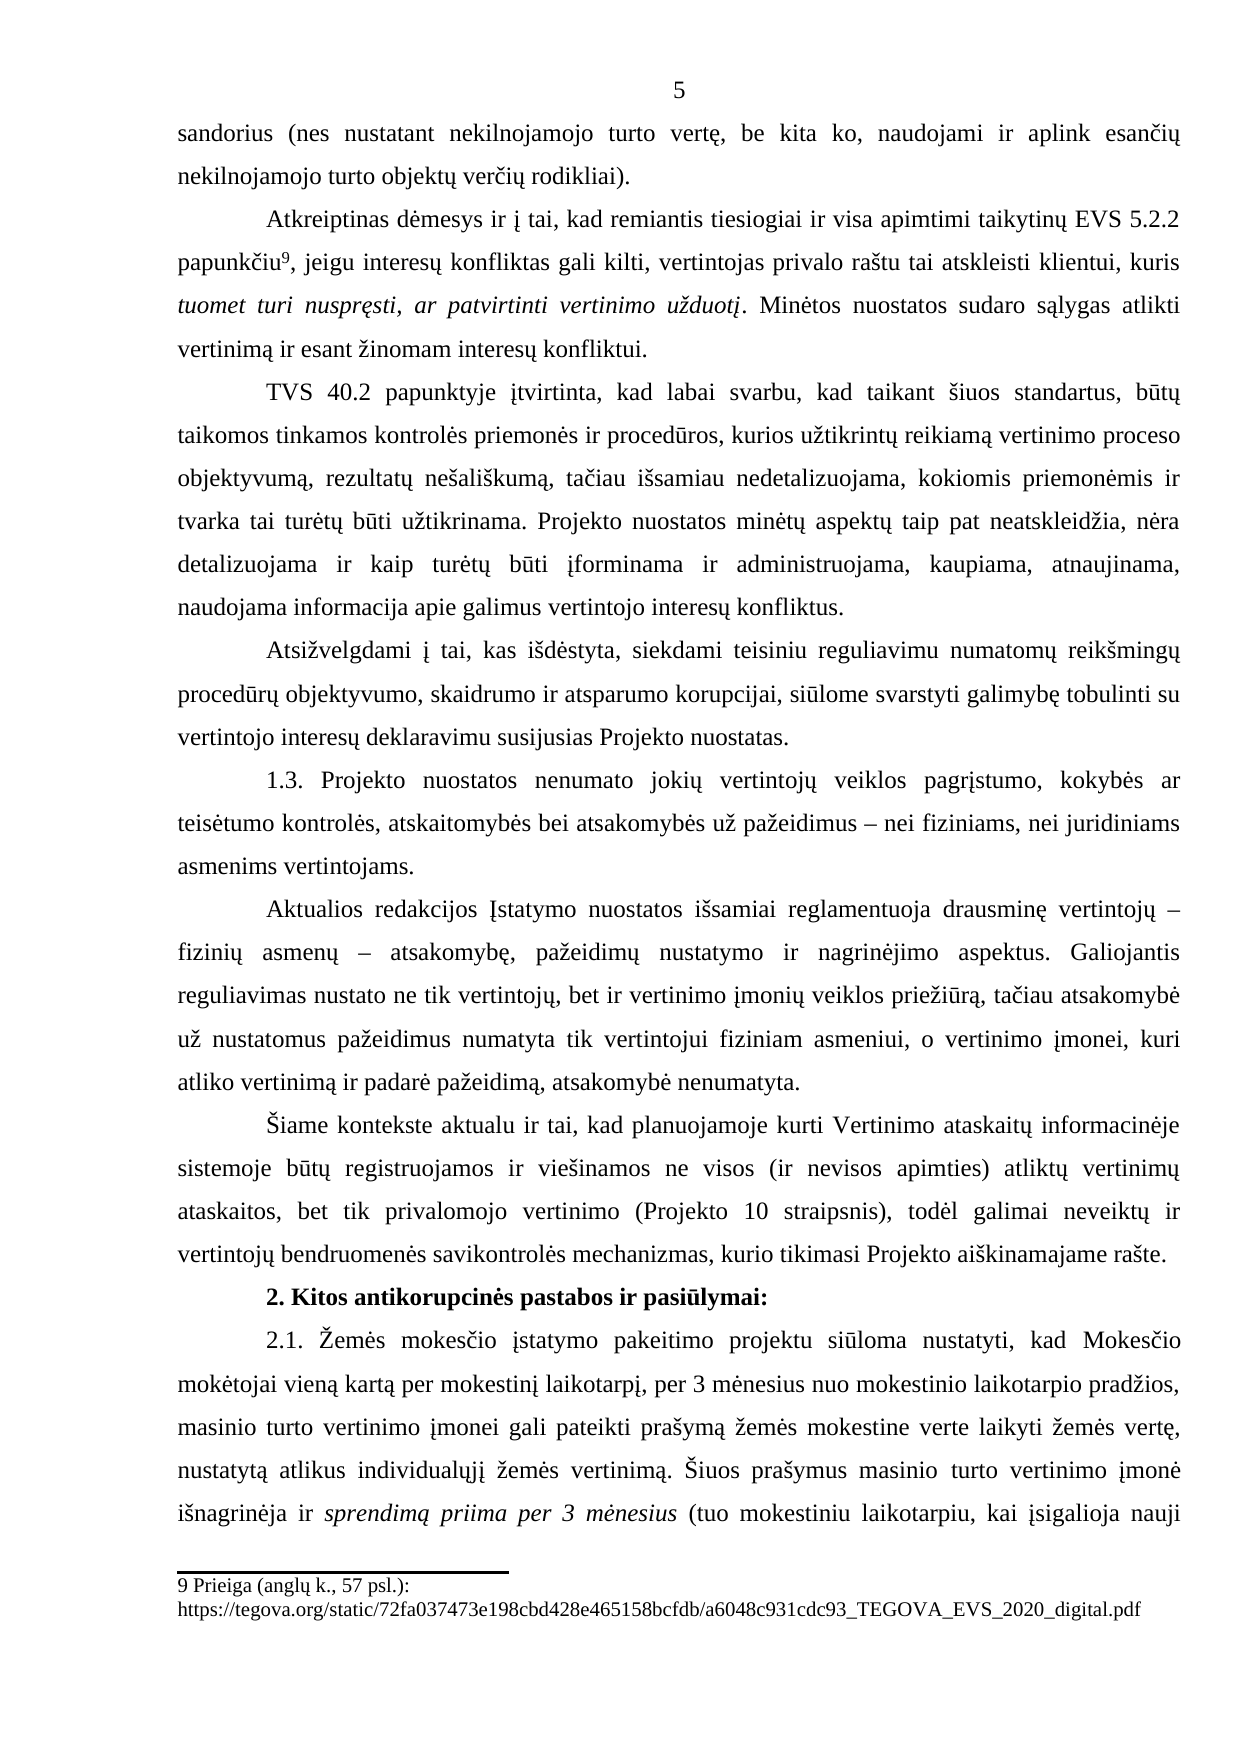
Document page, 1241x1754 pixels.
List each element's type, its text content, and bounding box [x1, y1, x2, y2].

list Atsižvelgdami į tai, kas išdėstyta, siekdami teisiniu reguliavimu numatomų reikšmingų procedūrų objektyvumo, skaidrumo ir atsparumo korupcijai, siūlome svarstyti galimybę tobulinti su vertintojo interesų deklaravimu susijusias Projekto nuostatas. [177, 636, 1181, 751]
list Šiame kontekste aktualu ir tai, kad planuojamoje kurti Vertinimo ataskaitų informacinėje sistemoje būtų registruojamos ir viešinamos ne visos (ir nevisos apimties) atliktų vertinimų ataskaitos, bet tik privalomojo vertinimo (Projekto 10 straipsnis), todėl galimai neveiktų ir vertintojų bendruomenės savikontrolės mechanizmas, kurio tikimasi Projekto aiškinamajame rašte. [177, 1110, 1181, 1268]
list sandorius (nes nustatant nekilnojamojo turto vertę, be kita ko, naudojami ir aplink esančių nekilnojamojo turto objektų verčių rodikliai). [177, 118, 1181, 190]
list 1.3. Projekto nuostatos nenumato jokių vertintojų veiklos pagrįstumo, kokybės ar teisėtumo kontrolės, atskaitomybės bei atsakomybės už pažeidimus – nei fiziniams, nei juridiniams asmenims vertintojams. [177, 765, 1181, 880]
list Aktualios redakcijos Įstatymo nuostatos išsamiai reglamentuoja drausminę vertintojų – fizinių asmenų – atsakomybę, pažeidimų nustatymo ir nagrinėjimo aspektus. Galiojantis reguliavimas nustato ne tik vertintojų, bet ir vertinimo įmonių veiklos priežiūrą, tačiau atsakomybė už nustatomus pažeidimus numatyta tik vertintojui fiziniam asmeniui, o vertinimo įmonei, kuri atliko vertinimą ir padarė pažeidimą, atsakomybė nenumatyta. [177, 894, 1181, 1096]
list Atkreiptinas dėmesys ir į tai, kad remiantis tiesiogiai ir visa apimtimi taikytinų EVS 5.2.2 papunkčiu, jeigu interesų konfliktas gali kilti, vertintojas privalo raštu tai atskleisti klientui, kuris tuomet turi nuspręsti, ar patvirtinti vertinimo užduotį. Minėtos nuostatos sudaro sąlygas atlikti vertinimą ir esant žinomam interesų konfliktui. [177, 204, 1181, 362]
text Prieiga (anglų k., 57 psl.): https://tegova.org/static/72fa037473e198cbd428e465158bcfdb/a6048c931cdc93_TEGOVA_EVS_2020_digital.pdf [177, 1573, 1181, 1621]
list TVS 40.2 papunktyje įtvirtinta, kad labai svarbu, kad taikant šiuos standartus, būtų taikomos tinkamos kontrolės priemonės ir procedūros, kurios užtikrintų reikiamą vertinimo proceso objektyvumą, rezultatų nešališkumą, tačiau išsamiau nedetalizuojama, kokiomis priemonėmis ir tvarka tai turėtų būti užtikrinama. Projekto nuostatos minėtų aspektų taip pat neatskleidžia, nėra detalizuojama ir kaip turėtų būti įforminama ir administruojama, kaupiama, atnaujinama, naudojama informacija apie galimus vertintojo interesų konfliktus. [177, 377, 1181, 621]
list 2.1. Žemės mokesčio įstatymo pakeitimo projektu siūloma nustatyti, kad Mokesčio mokėtojai vieną kartą per mokestinį laikotarpį, per 3 mėnesius nuo mokestinio laikotarpio pradžios, masinio turto vertinimo įmonei gali pateikti prašymą žemės mokestine verte laikyti žemės vertę, nustatytą atlikus individualųjį žemės vertinimą. Šiuos prašymus masinio turto vertinimo įmonė išnagrinėja ir sprendimą priima per 3 mėnesius (tuo mokestiniu laikotarpiu, kai įsigalioja nauji [177, 1326, 1181, 1527]
list 2. Kitos antikorupcinės pastabos ir pasiūlymai: [177, 1282, 1181, 1311]
